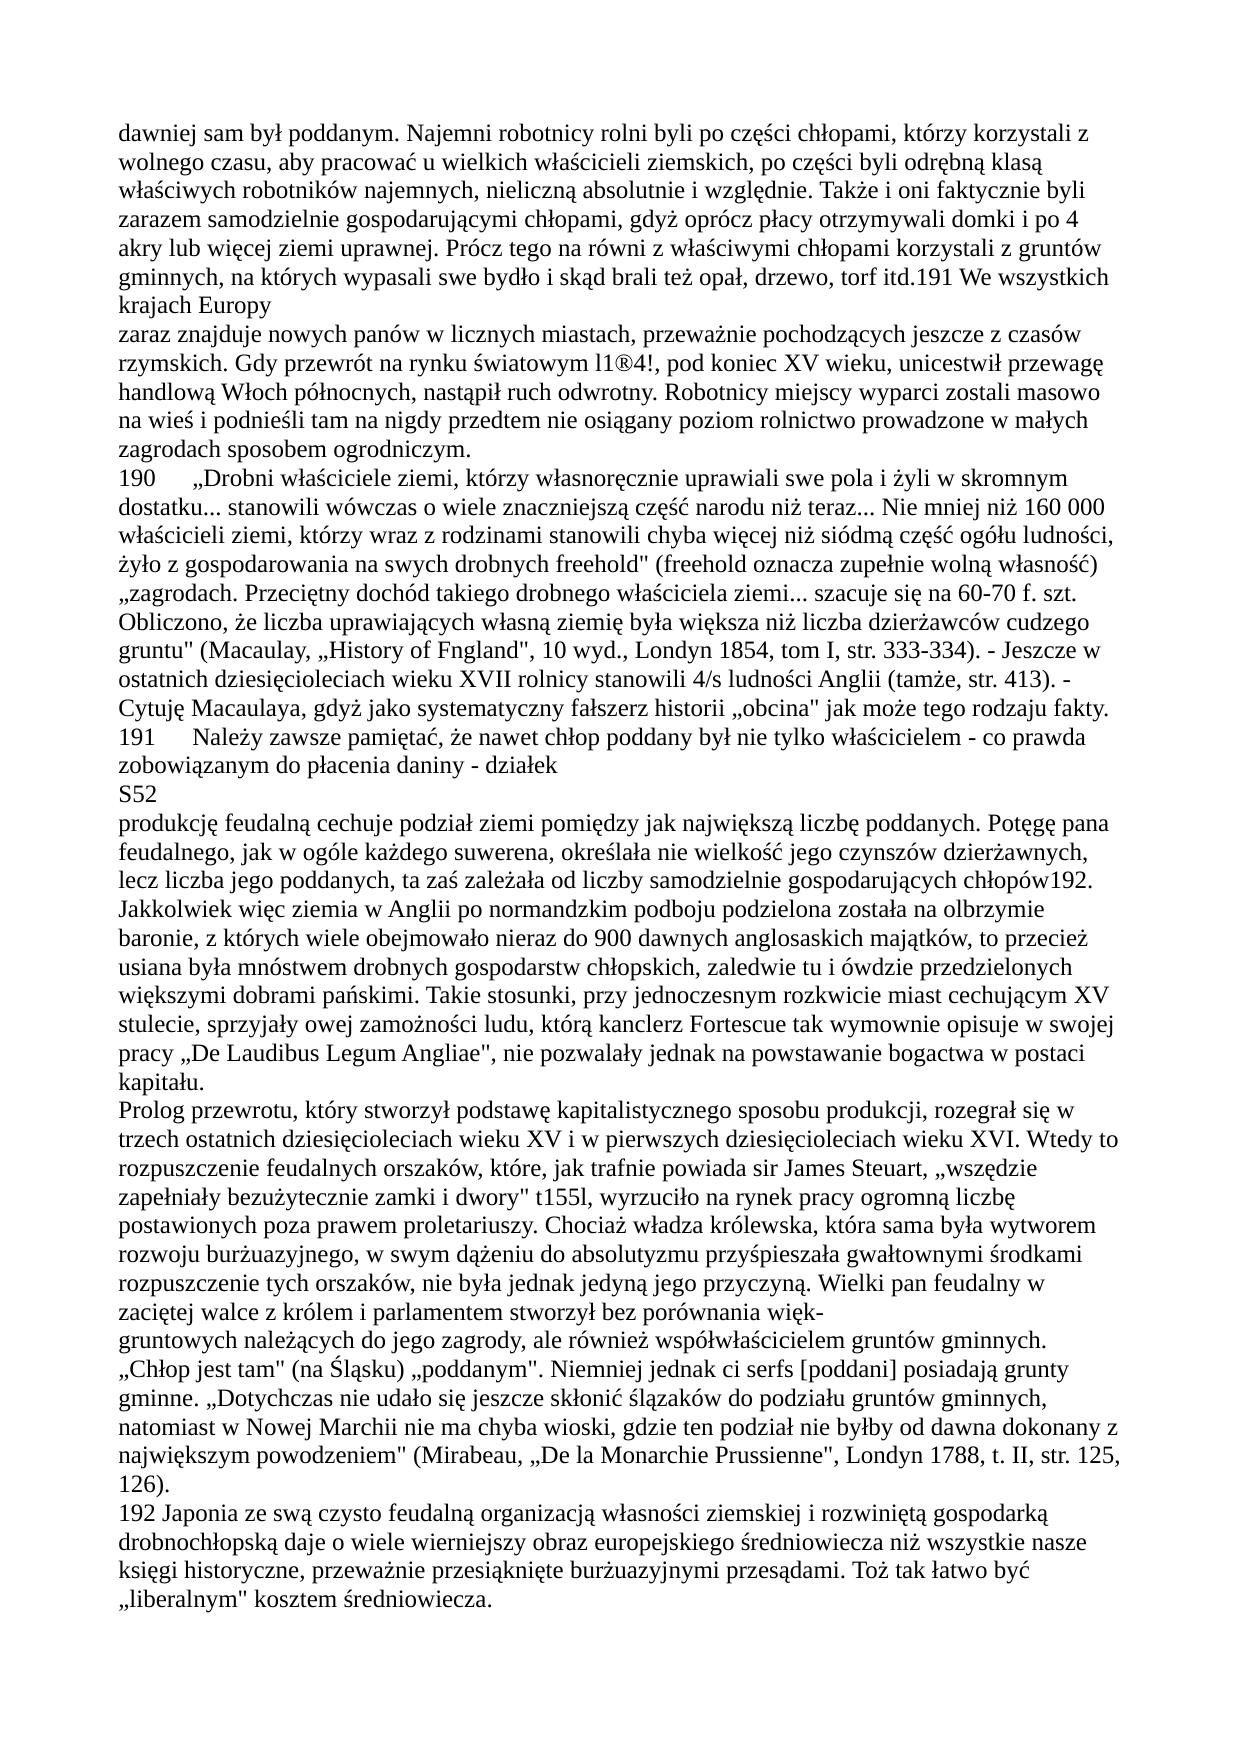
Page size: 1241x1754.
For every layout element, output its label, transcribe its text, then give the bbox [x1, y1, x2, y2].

text Prolog przewrotu, który stworzył podstawę kapitalistycznego sposobu produkcji, rozegrał się w trzech ostatnich dziesięcioleciach wieku XV i w pierwszych dziesięcioleciach wieku XVI. Wtedy to rozpuszczenie feudalnych orszaków, które, jak trafnie powiada sir James Steuart, „wszędzie zapełniały bezużytecznie zamki i dwory" t155l, wyrzuciło na rynek pracy ogromną liczbę postawionych poza prawem proletariuszy. Chociaż władza królewska, która sama była wytworem rozwoju burżuazyjnego, w swym dążeniu do absolutyzmu przyśpieszała gwałtownymi środkami rozpuszczenie tych orszaków, nie była jednak jedyną jego przyczyną. Wielki pan feudalny w zaciętej walce z królem i parlamentem stworzył bez porównania więk- [118, 1096, 1122, 1326]
text 191 Należy zawsze pamiętać, że nawet chłop poddany był nie tylko właścicielem - co prawda zobowiązanym do płacenia daniny - działek [118, 722, 1122, 779]
text gruntowych należących do jego zagrody, ale również współwłaścicielem gruntów gminnych. „Chłop jest tam" (na Śląsku) „poddanym". Niemniej jednak ci serfs [poddani] posiadają grunty gminne. „Dotychczas nie udało się jeszcze skłonić ślązaków do podziału gruntów gminnych, natomiast w Nowej Marchii nie ma chyba wioski, gdzie ten podział nie byłby od dawna dokonany z największym powodzeniem" (Mirabeau, „De la Monarchie Prussienne", Londyn 1788, t. II, str. 125, 126). [118, 1326, 1122, 1498]
text S52 [118, 779, 1122, 808]
text 192 Japonia ze swą czysto feudalną organizacją własności ziemskiej i rozwiniętą gospodarką drobnochłopską daje o wiele wierniejszy obraz europejskiego średniowiecza niż wszystkie nasze księgi historyczne, przeważnie przesiąknięte burżuazyjnymi przesądami. Toż tak łatwo być „liberalnym" kosztem średniowiecza. [118, 1498, 1122, 1613]
text dawniej sam był poddanym. Najemni robotnicy rolni byli po części chłopami, którzy korzystali z wolnego czasu, aby pracować u wielkich właścicieli ziemskich, po części byli odrębną klasą właściwych robotników najemnych, nieliczną absolutnie i względnie. Także i oni faktycznie byli zarazem samodzielnie gospodarującymi chłopami, gdyż oprócz płacy otrzymywali domki i po 4 akry lub więcej ziemi uprawnej. Prócz tego na równi z właściwymi chłopami korzystali z gruntów gminnych, na których wypasali swe bydło i skąd brali też opał, drzewo, torf itd.191 We wszystkich krajach Europy [118, 118, 1122, 319]
text 190 „Drobni właściciele ziemi, którzy własnoręcznie uprawiali swe pola i żyli w skromnym dostatku... stanowili wówczas o wiele znaczniejszą część narodu niż teraz... Nie mniej niż 160 000 właścicieli ziemi, którzy wraz z rodzinami stanowili chyba więcej niż siódmą część ogółu ludności, żyło z gospodarowania na swych drobnych freehold" (freehold oznacza zupełnie wolną własność) „zagrodach. Przeciętny dochód takiego drobnego właściciela ziemi... szacuje się na 60-70 f. szt. Obliczono, że liczba uprawiających własną ziemię była większa niż liczba dzierżawców cudzego gruntu" (Macaulay, „History of Fngland", 10 wyd., Londyn 1854, tom I, str. 333-334). - Jeszcze w ostatnich dziesięcioleciach wieku XVII rolnicy stanowili 4/s ludności Anglii (tamże, str. 413). - Cytuję Macaulaya, gdyż jako systematyczny fałszerz historii „obcina" jak może tego rodzaju fakty. [118, 463, 1122, 722]
text zaraz znajduje nowych panów w licznych miastach, przeważnie pochodzących jeszcze z czasów rzymskich. Gdy przewrót na rynku światowym l1®4!, pod koniec XV wieku, unicestwił przewagę handlową Włoch północnych, nastąpił ruch odwrotny. Robotnicy miejscy wyparci zostali masowo na wieś i podnieśli tam na nigdy przedtem nie osiągany poziom rolnictwo prowadzone w małych zagrodach sposobem ogrodniczym. [118, 319, 1122, 463]
text produkcję feudalną cechuje podział ziemi pomiędzy jak największą liczbę poddanych. Potęgę pana feudalnego, jak w ogóle każdego suwerena, określała nie wielkość jego czynszów dzierżawnych, lecz liczba jego poddanych, ta zaś zależała od liczby samodzielnie gospodarujących chłopów192. Jakkolwiek więc ziemia w Anglii po normandzkim podboju podzielona została na olbrzymie baronie, z których wiele obejmowało nieraz do 900 dawnych anglosaskich majątków, to przecież usiana była mnóstwem drobnych gospodarstw chłopskich, zaledwie tu i ówdzie przedzielonych większymi dobrami pańskimi. Takie stosunki, przy jednoczesnym rozkwicie miast cechującym XV stulecie, sprzyjały owej zamożności ludu, którą kanclerz Fortescue tak wymownie opisuje w swojej pracy „De Laudibus Legum Angliae", nie pozwalały jednak na powstawanie bogactwa w postaci kapitału. [118, 808, 1122, 1096]
